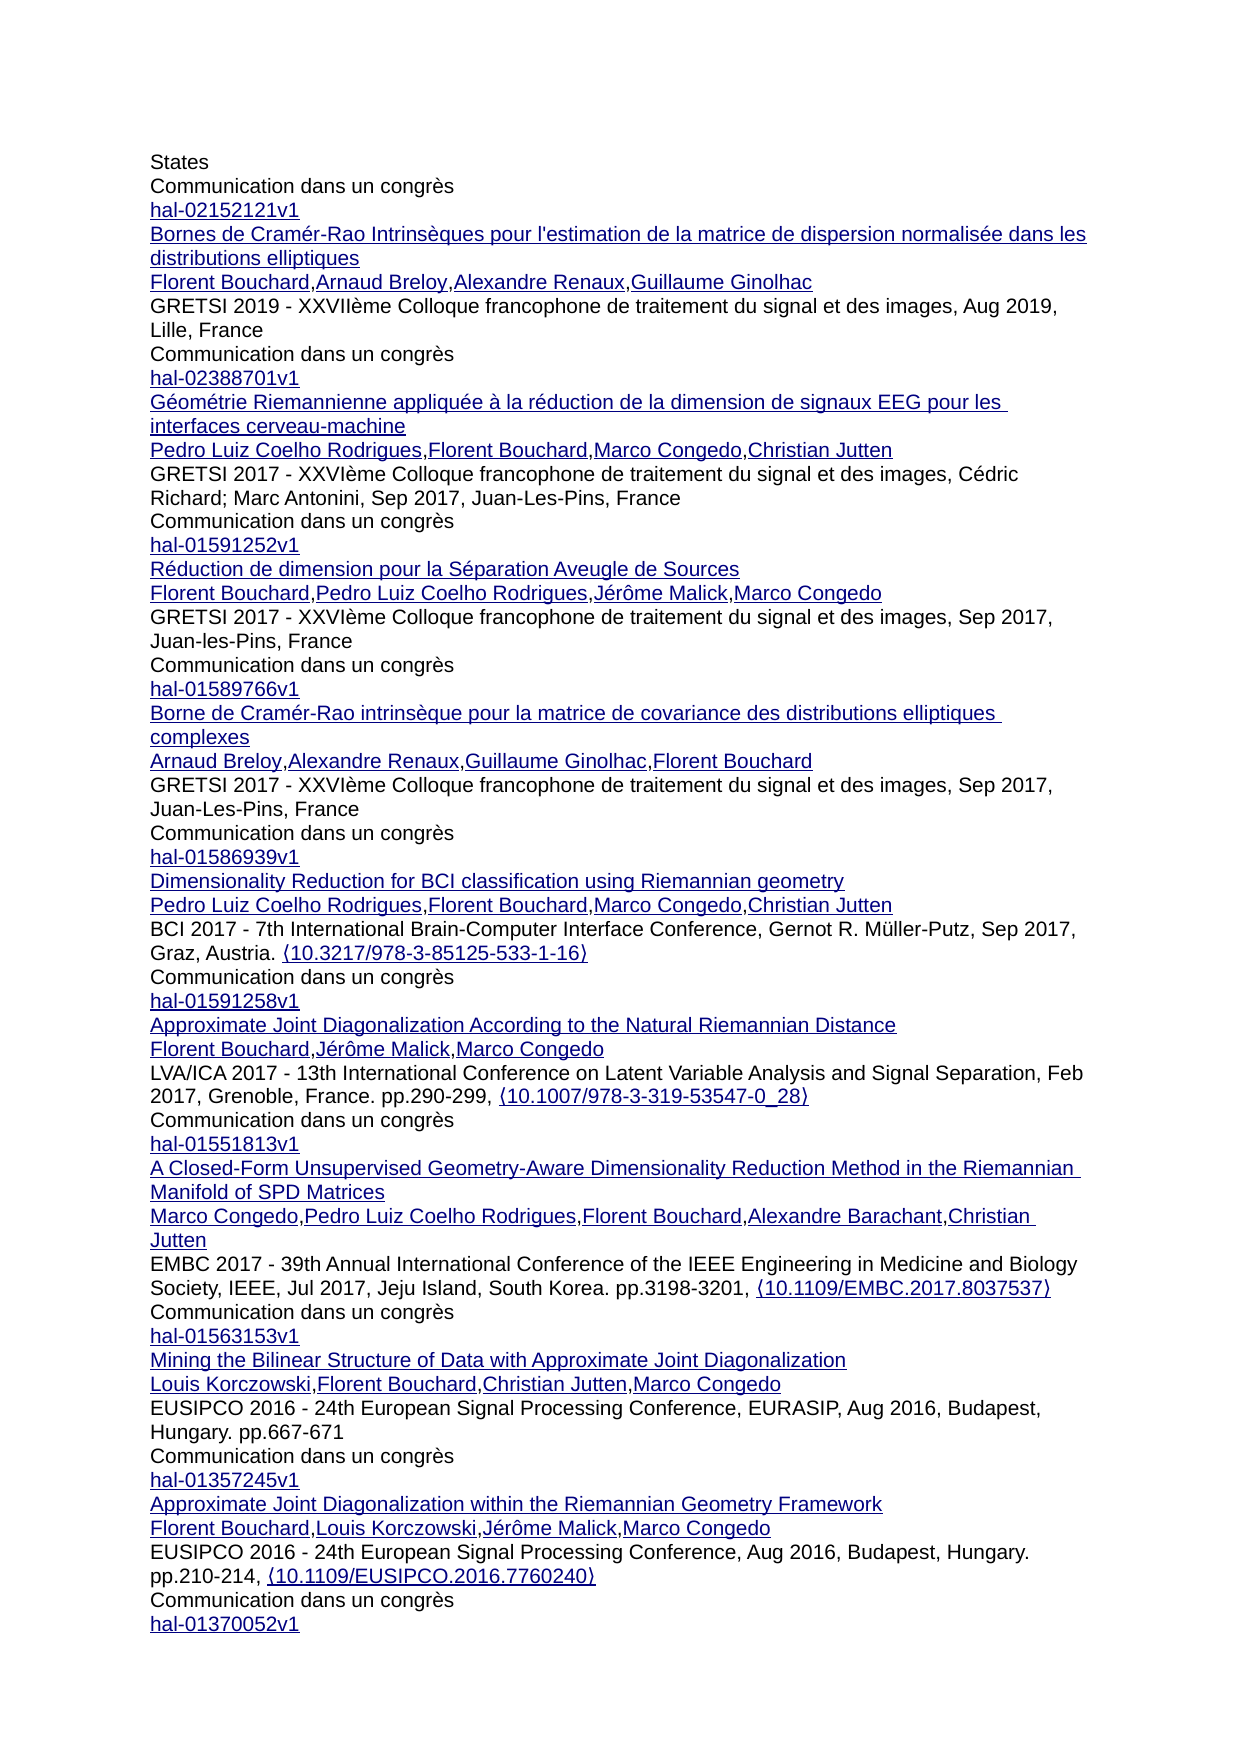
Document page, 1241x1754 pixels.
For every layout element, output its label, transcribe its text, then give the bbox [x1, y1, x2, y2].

table_cell Bornes de Cramér-Rao Intrinsèques pour l'estimation de la matrice de dispersion normalisée dans les distributions elliptiques Florent Bouchard,Arnaud Breloy,Alexandre Renaux,Guillaume Ginolhac GRETSI 2019 - XXVIIème Colloque francophone de traitement du signal et des images, Aug 2019, Lille, France Communication dans un congrès hal-02388701v1 [150, 222, 1090, 389]
table_cell Réduction de dimension pour la Séparation Aveugle de Sources Florent Bouchard,Pedro Luiz Coelho Rodrigues,Jérôme Malick,Marco Congedo GRETSI 2017 - XXVIème Colloque francophone de traitement du signal et des images, Sep 2017, Juan-les-Pins, France Communication dans un congrès hal-01589766v1 [150, 557, 1090, 701]
table_cell Géométrie Riemannienne appliquée à la réduction de la dimension de signaux EEG pour les interfaces cerveau-machine Pedro Luiz Coelho Rodrigues,Florent Bouchard,Marco Congedo,Christian Jutten GRETSI 2017 - XXVIème Colloque francophone de traitement du signal et des images, Cédric Richard; Marc Antonini, Sep 2017, Juan-Les-Pins, France Communication dans un congrès hal-01591252v1 [150, 390, 1090, 557]
table_cell Dimensionality Reduction for BCI classification using Riemannian geometry Pedro Luiz Coelho Rodrigues,Florent Bouchard,Marco Congedo,Christian Jutten BCI 2017 - 7th International Brain-Computer Interface Conference, Gernot R. Müller-Putz, Sep 2017, Graz, Austria. ⟨10.3217/978-3-85125-533-1-16⟩ Communication dans un congrès hal-01591258v1 [150, 869, 1090, 1012]
table_cell A Closed-Form Unsupervised Geometry-Aware Dimensionality Reduction Method in the Riemannian Manifold of SPD Matrices Marco Congedo,Pedro Luiz Coelho Rodrigues,Florent Bouchard,Alexandre Barachant,Christian Jutten EMBC 2017 - 39th Annual International Conference of the IEEE Engineering in Medicine and Biology Society, IEEE, Jul 2017, Jeju Island, South Korea. pp.3198-3201, ⟨10.1109/EMBC.2017.8037537⟩ Communication dans un congrès hal-01563153v1 [150, 1156, 1090, 1348]
table_cell States Communication dans un congrès hal-02152121v1 [150, 150, 1090, 222]
table_cell Approximate Joint Diagonalization within the Riemannian Geometry Framework Florent Bouchard,Louis Korczowski,Jérôme Malick,Marco Congedo EUSIPCO 2016 - 24th European Signal Processing Conference, Aug 2016, Budapest, Hungary. pp.210-214, ⟨10.1109/EUSIPCO.2016.7760240⟩ Communication dans un congrès hal-01370052v1 [150, 1492, 1090, 1635]
table_cell Borne de Cramér-Rao intrinsèque pour la matrice de covariance des distributions elliptiques complexes Arnaud Breloy,Alexandre Renaux,Guillaume Ginolhac,Florent Bouchard GRETSI 2017 - XXVIème Colloque francophone de traitement du signal et des images, Sep 2017, Juan-Les-Pins, France Communication dans un congrès hal-01586939v1 [150, 701, 1090, 869]
table_cell Mining the Bilinear Structure of Data with Approximate Joint Diagonalization Louis Korczowski,Florent Bouchard,Christian Jutten,Marco Congedo EUSIPCO 2016 - 24th European Signal Processing Conference, EURASIP, Aug 2016, Budapest, Hungary. pp.667-671 Communication dans un congrès hal-01357245v1 [150, 1348, 1090, 1492]
table_cell Approximate Joint Diagonalization According to the Natural Riemannian Distance Florent Bouchard,Jérôme Malick,Marco Congedo LVA/ICA 2017 - 13th International Conference on Latent Variable Analysis and Signal Separation, Feb 2017, Grenoble, France. pp.290-299, ⟨10.1007/978-3-319-53547-0_28⟩ Communication dans un congrès hal-01551813v1 [150, 1013, 1090, 1156]
